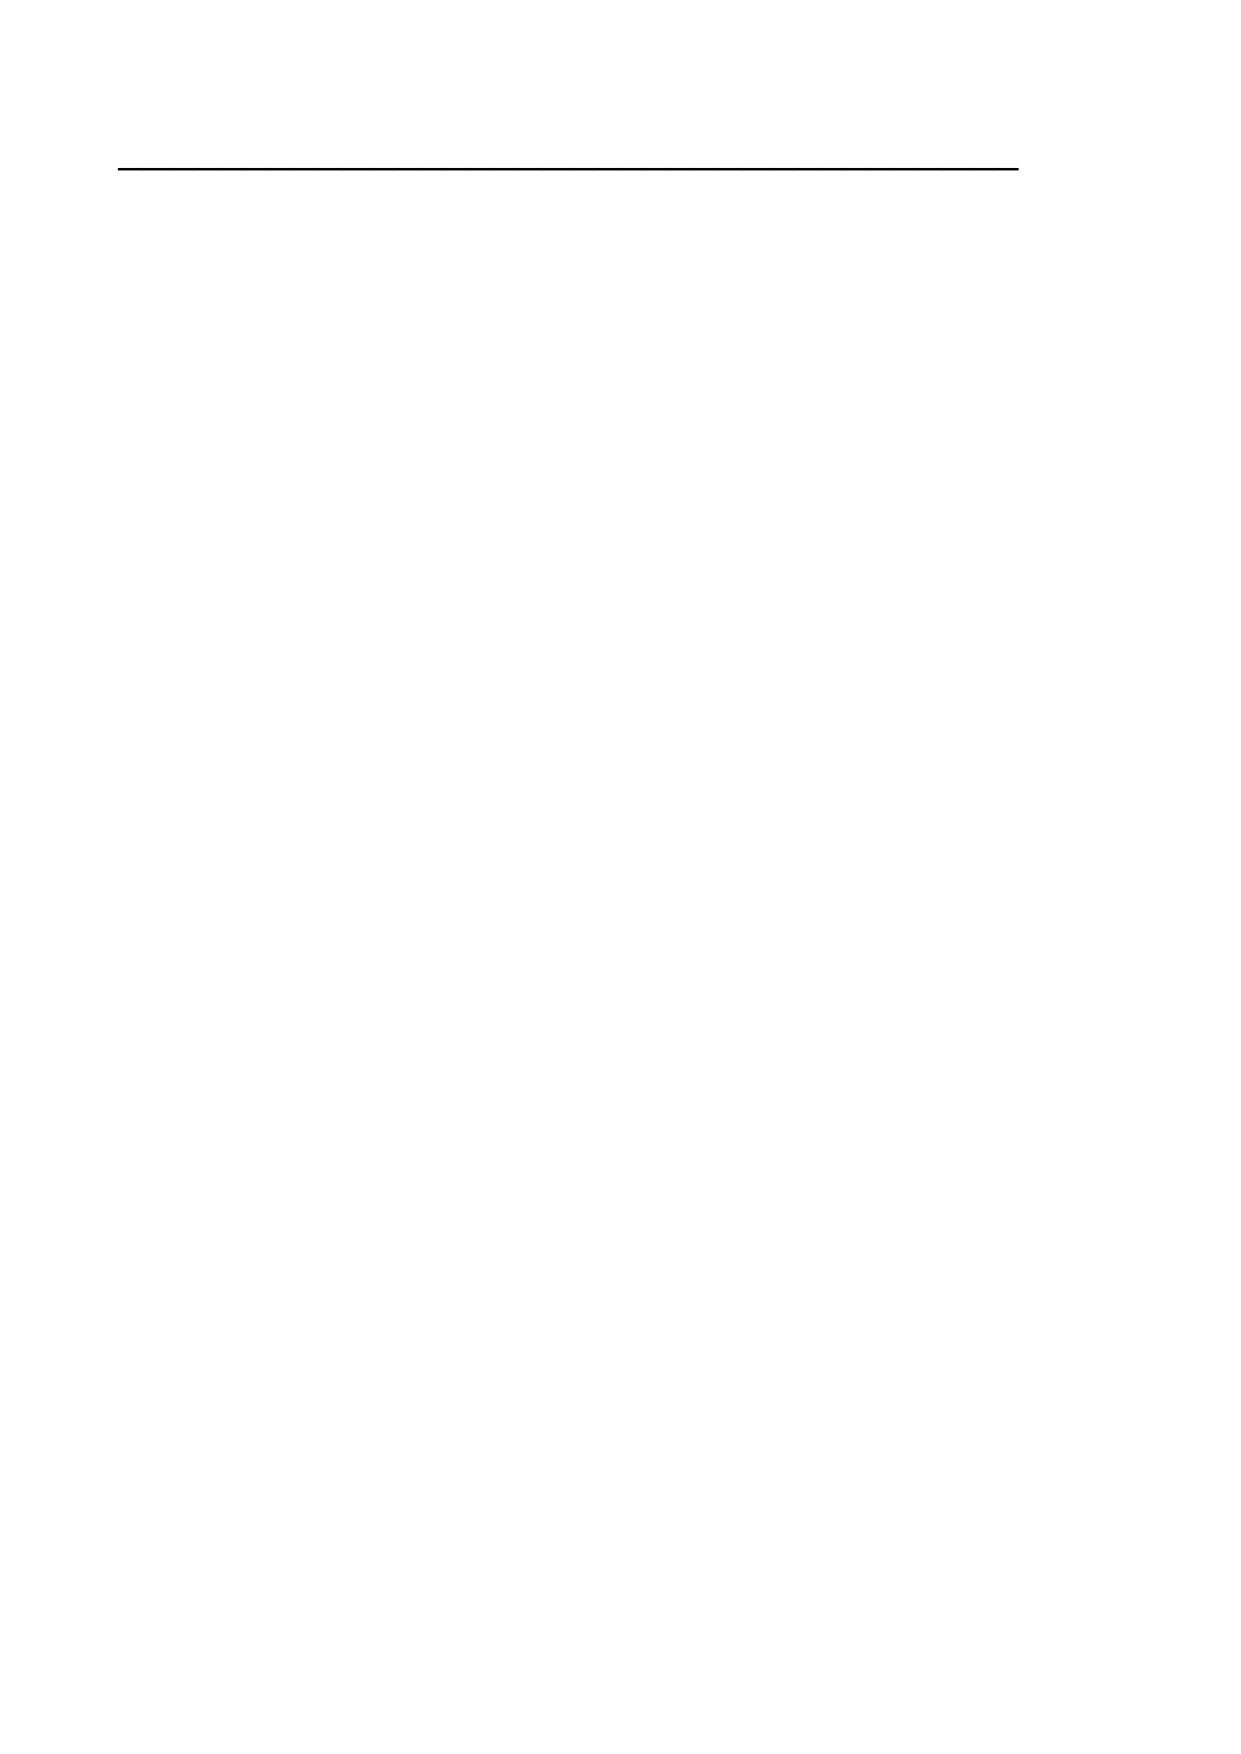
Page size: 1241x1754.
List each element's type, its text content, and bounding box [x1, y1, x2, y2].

text ____________________________________ [118, 118, 1122, 176]
